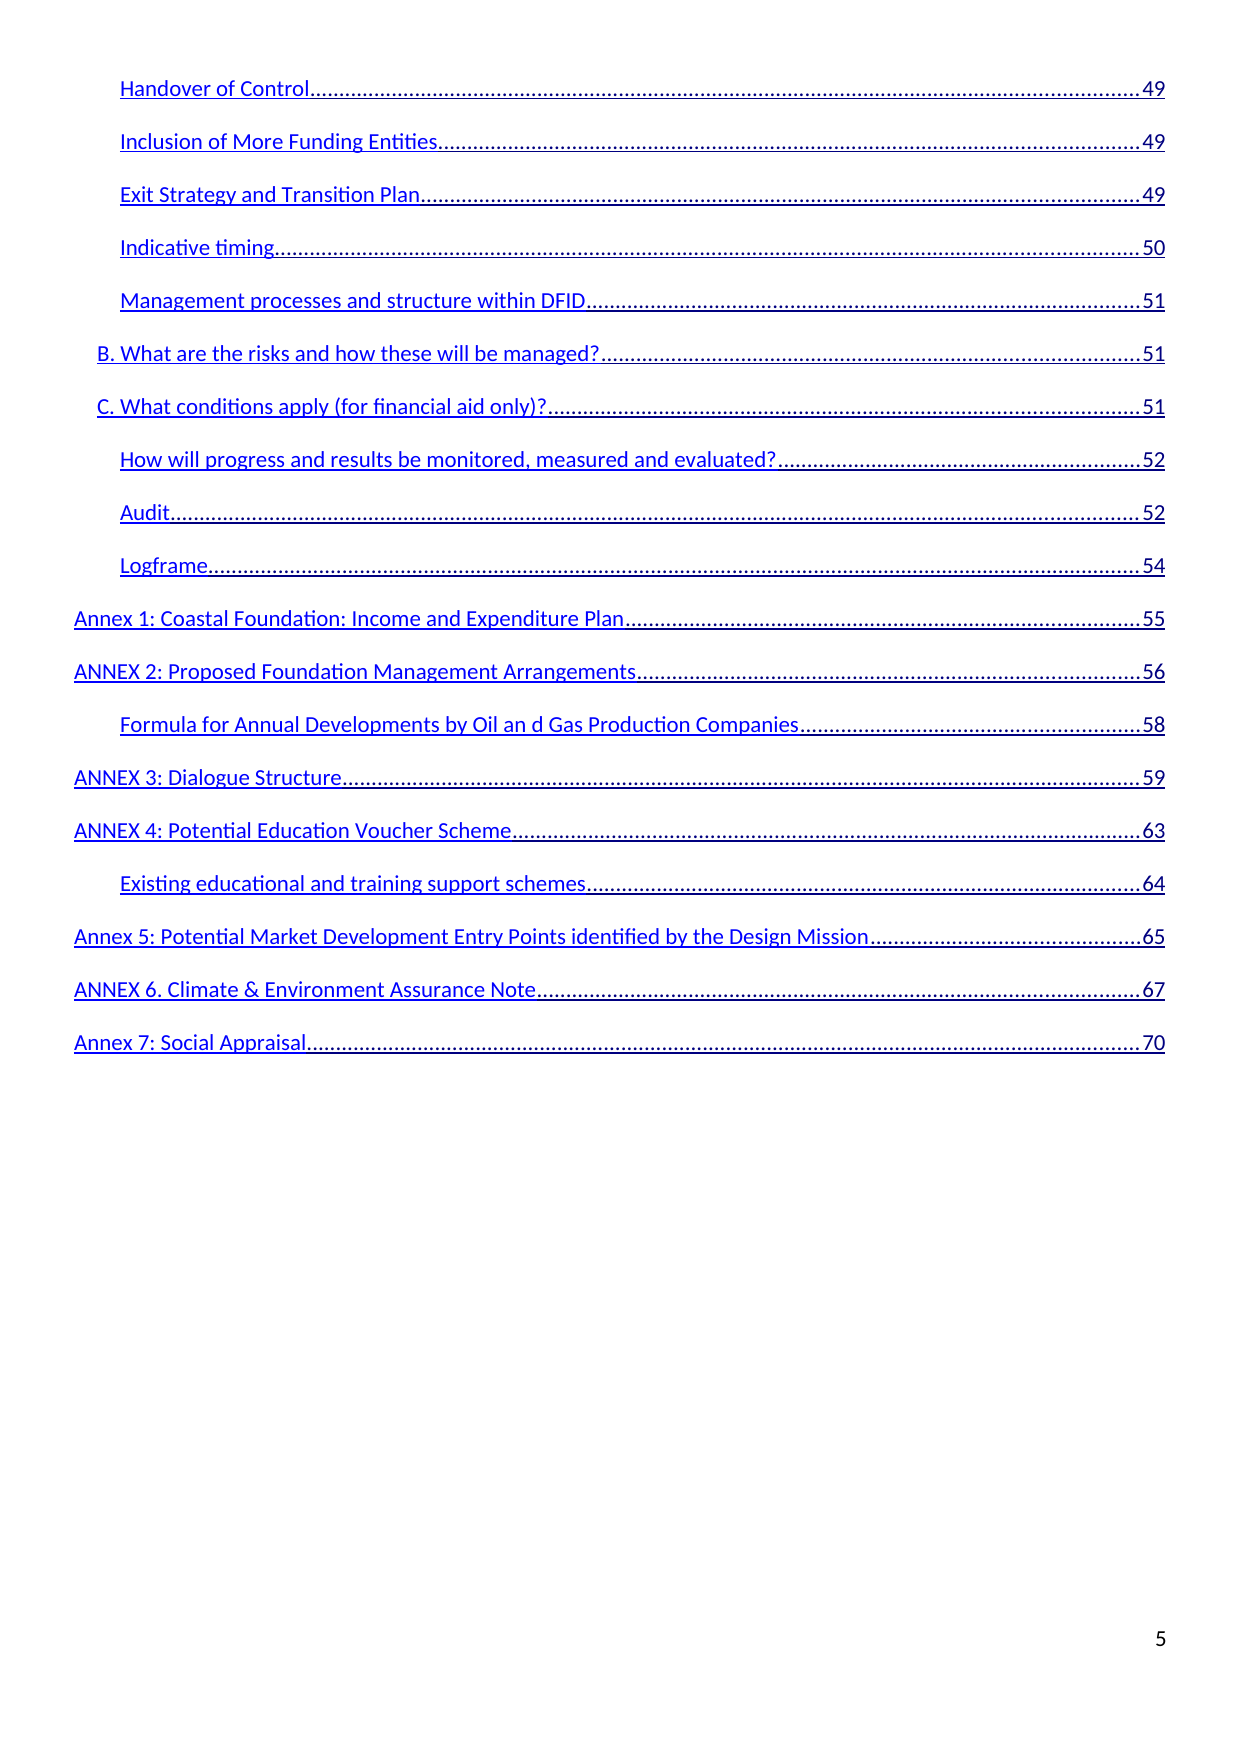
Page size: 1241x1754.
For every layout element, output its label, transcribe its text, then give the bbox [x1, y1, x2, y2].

text B. What are the risks and how these will be managed? 51 [97, 339, 1166, 367]
text Annex 1: Coastal Foundation: Income and Expenditure Plan 55 [74, 604, 1166, 632]
text Existing educational and training support schemes 64 [120, 869, 1166, 897]
text ANNEX 3: Dialogue Structure 59 [74, 763, 1166, 791]
text Indicative timing 50 [120, 233, 1166, 261]
text Annex 7: Social Appraisal 70 [74, 1028, 1166, 1056]
text ANNEX 2: Proposed Foundation Management Arrangements 56 [74, 657, 1166, 685]
text Management processes and structure within DFID 51 [120, 286, 1166, 314]
text Handover of Control 49 [120, 74, 1166, 102]
text Audit 52 [120, 498, 1166, 526]
text Inclusion of More Funding Entities 49 [120, 127, 1166, 155]
text Logframe 54 [120, 551, 1166, 579]
text Formula for Annual Developments by Oil an d Gas Production Companies 58 [120, 710, 1166, 738]
text Annex 5: Potential Market Development Entry Points identified by the Design Mission 65 [74, 922, 1166, 950]
text ANNEX 4: Potential Education Voucher Scheme 63 [74, 816, 1166, 844]
text C. What conditions apply (for financial aid only)? 51 [97, 392, 1166, 420]
text Exit Strategy and Transition Plan 49 [120, 180, 1166, 208]
text How will progress and results be monitored, measured and evaluated? 52 [120, 445, 1166, 473]
text ANNEX 6. Climate & Environment Assurance Note 67 [74, 975, 1166, 1003]
